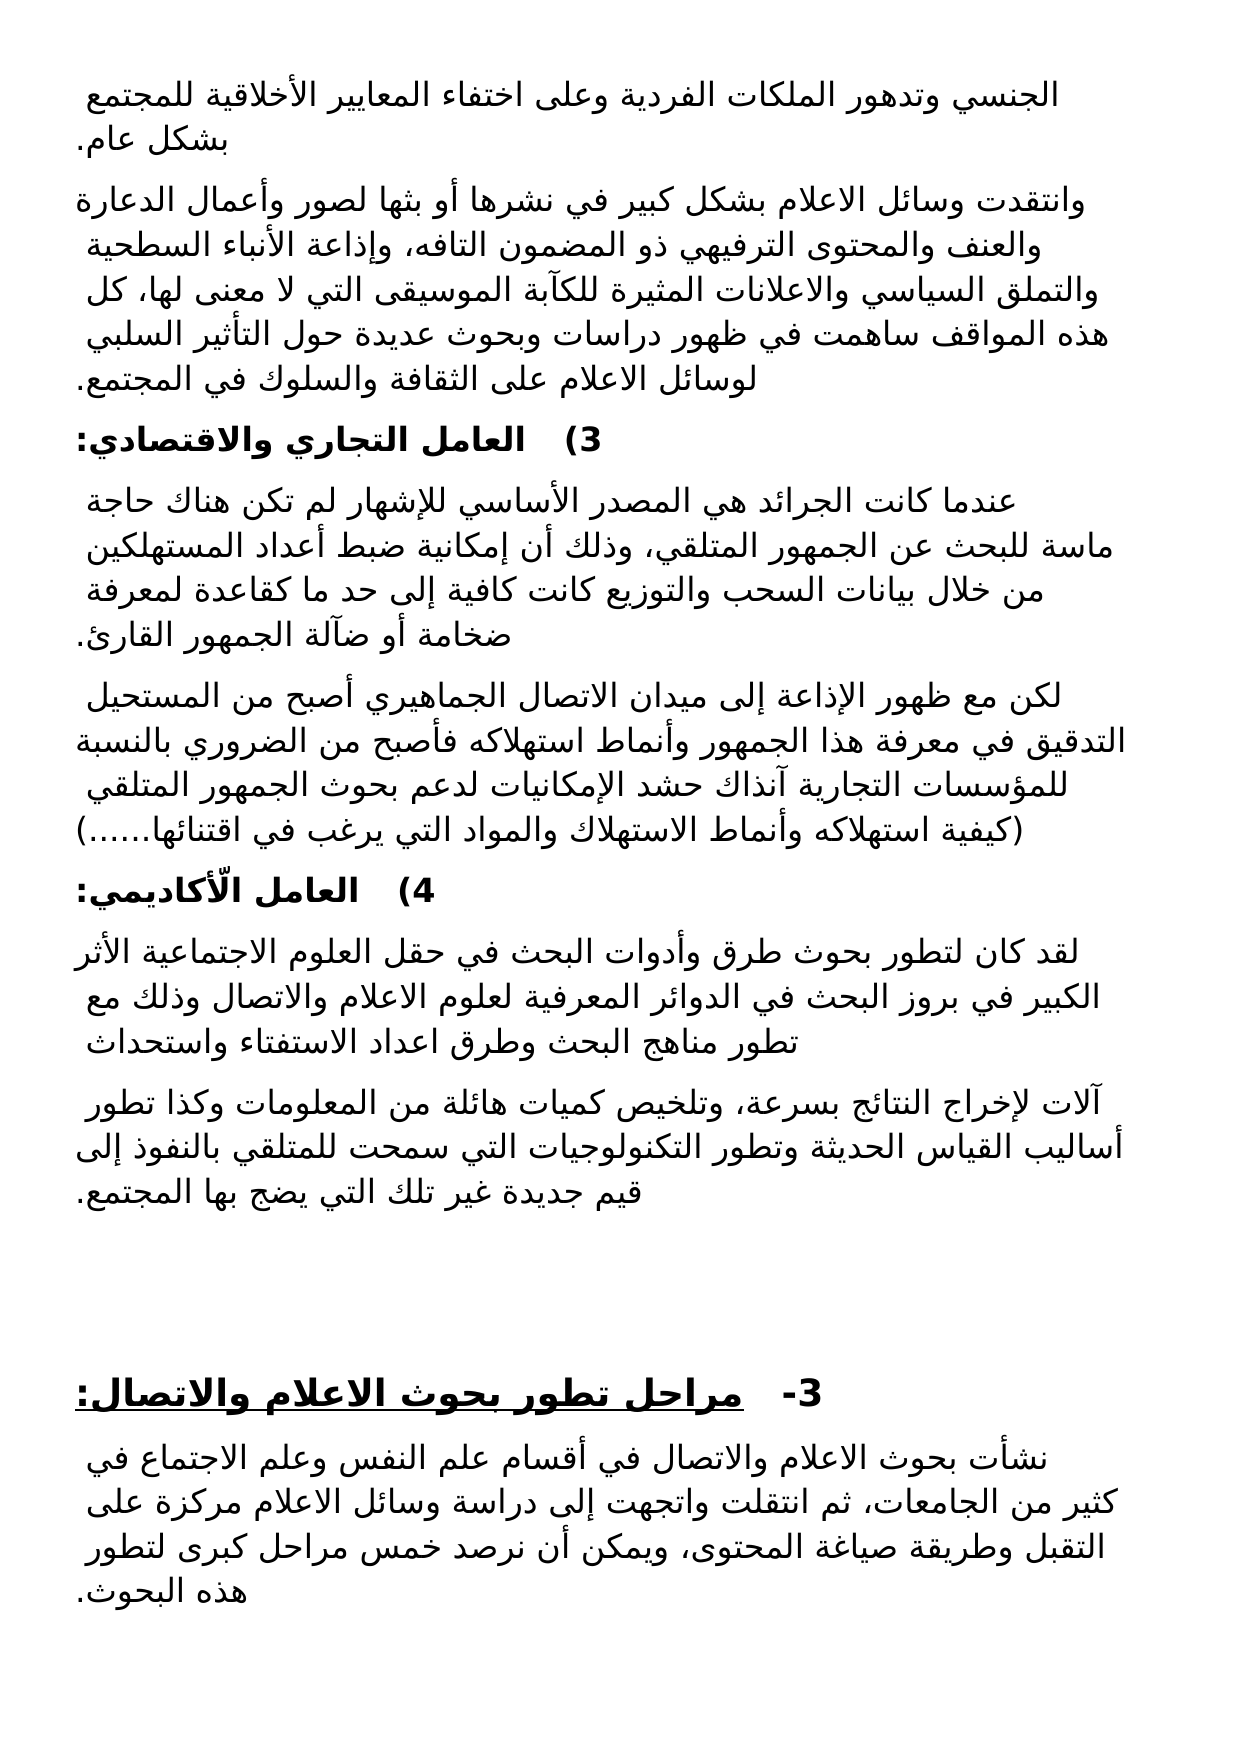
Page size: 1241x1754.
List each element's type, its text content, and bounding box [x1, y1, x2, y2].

text لقد كان لتطور بحوث طرق وأدوات البحث في حقل العلوم الاجتماعية الأثر الكبير في بروز البحث في الدوائر المعرفية لعلوم الاعلام والاتصال وذلك مع تطور مناهج البحث وطرق اعداد الاستفتاء واستحداث [75, 933, 1128, 1061]
list العامل التجاري والاقتصادي: [75, 420, 944, 459]
list مراحل تطور بحوث الاعلام والاتصال: [75, 1371, 1165, 1415]
text آلات لإخراج النتائج بسرعة، وتلخيص كميات هائلة من المعلومات وكذا تطور أساليب القياس الحديثة وتطور التكنولوجيات التي سمحت للمتلقي بالنفوذ إلى قيم جديدة غير تلك التي يضج بها المجتمع. [75, 1083, 1128, 1211]
text عندما كانت الجرائد هي المصدر الأساسي للإشهار لم تكن هناك حاجة ماسة للبحث عن الجمهور المتلقي، وذلك أن إمكانية ضبط أعداد المستهلكين من خلال بيانات السحب والتوزيع كانت كافية إلى حد ما كقاعدة لمعرفة ضخامة أو ضآلة الجمهور القارئ. [75, 482, 1128, 654]
text وانتقدت وسائل الاعلام بشكل كبير في نشرها أو بثها لصور وأعمال الدعارة والعنف والمحتوى الترفيهي ذو المضمون التافه، وإذاعة الأنباء السطحية والتملق السياسي والاعلانات المثيرة للكآبة الموسيقى التي لا معنى لها، كل هذه المواقف ساهمت في ظهور دراسات وبحوث عديدة حول التأثير السلبي لوسائل الاعلام على الثقافة والسلوك في المجتمع. [75, 181, 1128, 398]
text لكن مع ظهور الإذاعة إلى ميدان الاتصال الجماهيري أصبح من المستحيل التدقيق في معرفة هذا الجمهور وأنماط استهلاكه فأصبح من الضروري بالنسبة للمؤسسات التجارية آنذاك حشد الإمكانيات لدعم بحوث الجمهور المتلقي (كيفية استهلاكه وأنماط الاستهلاك والمواد التي يرغب في اقتنائها......) [75, 677, 1128, 849]
text ولقد كانت الصفوة البارزة في وسائل الاعلام هي من تتحمل المسؤولية عن رداءة الذوق أو أنها العامل المحفز على زيادة ارتكاب الجريمة والشذوذ الجنسي وتدهور الملكات الفردية وعلى اختفاء المعايير الأخلاقية للمجتمع بشكل عام. [75, 75, 1128, 158]
list العامل الّأكاديمي: [75, 872, 944, 911]
text نشأت بحوث الاعلام والاتصال في أقسام علم النفس وعلم الاجتماع في كثير من الجامعات، ثم انتقلت واتجهت إلى دراسة وسائل الاعلام مركزة على التقبل وطريقة صياغة المحتوى، ويمكن أن نرصد خمس مراحل كبرى لتطور هذه البحوث. [75, 1438, 1128, 1611]
